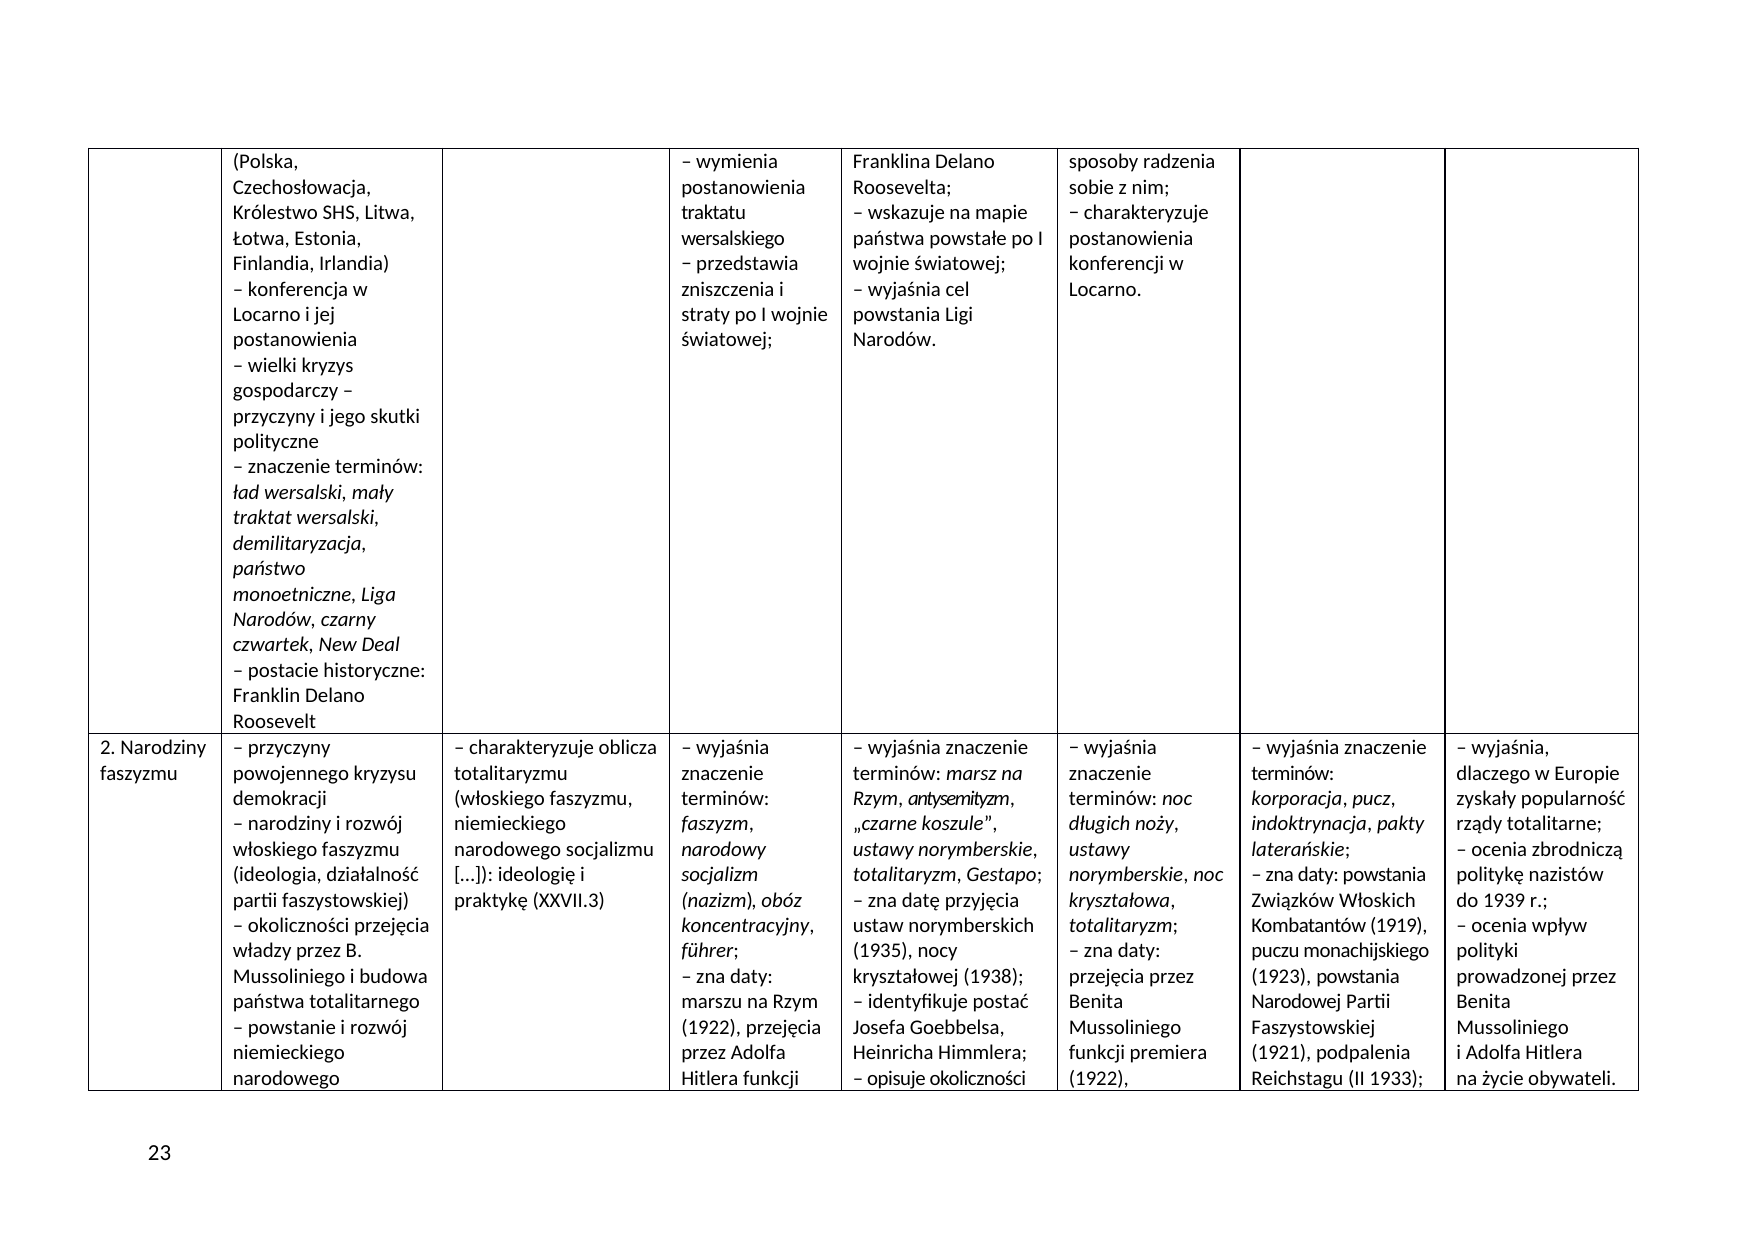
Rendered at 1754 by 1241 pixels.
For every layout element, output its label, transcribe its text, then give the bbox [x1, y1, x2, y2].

table_cell – wyjaśnia, dlaczego w Europie zyskały popularność rządy totalitarne; – ocenia zbrodniczą politykę nazistów do 1939 r.; – ocenia wpływ polityki prowadzonej przez Benita Mussoliniego i Adolfa Hitlera na życie obywateli. [1446, 734, 1638, 1090]
table_cell 2. Narodziny faszyzmu [89, 734, 221, 1090]
table_cell – przyczyny powojennego kryzysu demokracji – narodziny i rozwój włoskiego faszyzmu (ideologia, działalność partii faszystowskiej) – okoliczności przejęcia władzy przez B. Mussoliniego i budowa państwa totalitarnego – powstanie i rozwój niemieckiego narodowego [222, 734, 442, 1090]
table_cell (Polska, Czechosłowacja, Królestwo SHS, Litwa, Łotwa, Estonia, Finlandia, Irlandia) – konferencja w Locarno i jej postanowienia – wielki kryzys gospodarczy – przyczyny i jego skutki polityczne – znaczenie terminów: ład wersalski, mały traktat wersalski, demilitaryzacja, państwo monoetniczne, Liga Narodów, czarny czwartek, New Deal – postacie historyczne: Franklin Delano Roosevelt [222, 149, 442, 733]
table_cell [443, 149, 669, 733]
table_cell sposoby radzenia sobie z nim; − charakteryzuje postanowienia konferencji w Locarno. [1058, 149, 1239, 733]
table_cell [89, 149, 221, 733]
table_cell [1241, 149, 1444, 733]
table_cell – charakteryzuje oblicza totalitaryzmu (włoskiego faszyzmu, niemieckiego narodowego socjalizmu […]): ideologię i praktykę (XXVII.3) [443, 734, 669, 1090]
table_cell − wyjaśnia znaczenie terminów: noc długich noży, ustawy norymberskie, noc kryształowa, totalitaryzm; – zna daty: przejęcia przez Benita Mussoliniego funkcji premiera (1922), [1058, 734, 1239, 1090]
table_cell – wyjaśnia znaczenie terminów: marsz na Rzym, antysemityzm, „czarne koszule”, ustawy norymberskie, totalitaryzm, Gestapo; – zna datę przyjęcia ustaw norymberskich (1935), nocy kryształowej (1938); – identyfikuje postać Josefa Goebbelsa, Heinricha Himmlera; – opisuje okoliczności [842, 734, 1057, 1090]
table_cell [1446, 149, 1638, 733]
table_cell – wyjaśnia znaczenie terminów: korporacja, pucz, indoktrynacja, pakty laterańskie; – zna daty: powstania Związków Włoskich Kombatantów (1919), puczu monachijskiego (1923), powstania Narodowej Partii Faszystowskiej (1921), podpalenia Reichstagu (II 1933); [1241, 734, 1444, 1090]
table_cell – wymienia postanowienia traktatu wersalskiego − przedstawia zniszczenia i straty po I wojnie światowej; [670, 149, 841, 733]
table_cell Franklina Delano Roosevelta; – wskazuje na mapie państwa powstałe po I wojnie światowej; – wyjaśnia cel powstania Ligi Narodów. [842, 149, 1057, 733]
table_cell – wyjaśnia znaczenie terminów: faszyzm, narodowy socjalizm (nazizm), obóz koncentracyjny, führer; – zna daty: marszu na Rzym (1922), przejęcia przez Adolfa Hitlera funkcji [670, 734, 841, 1090]
